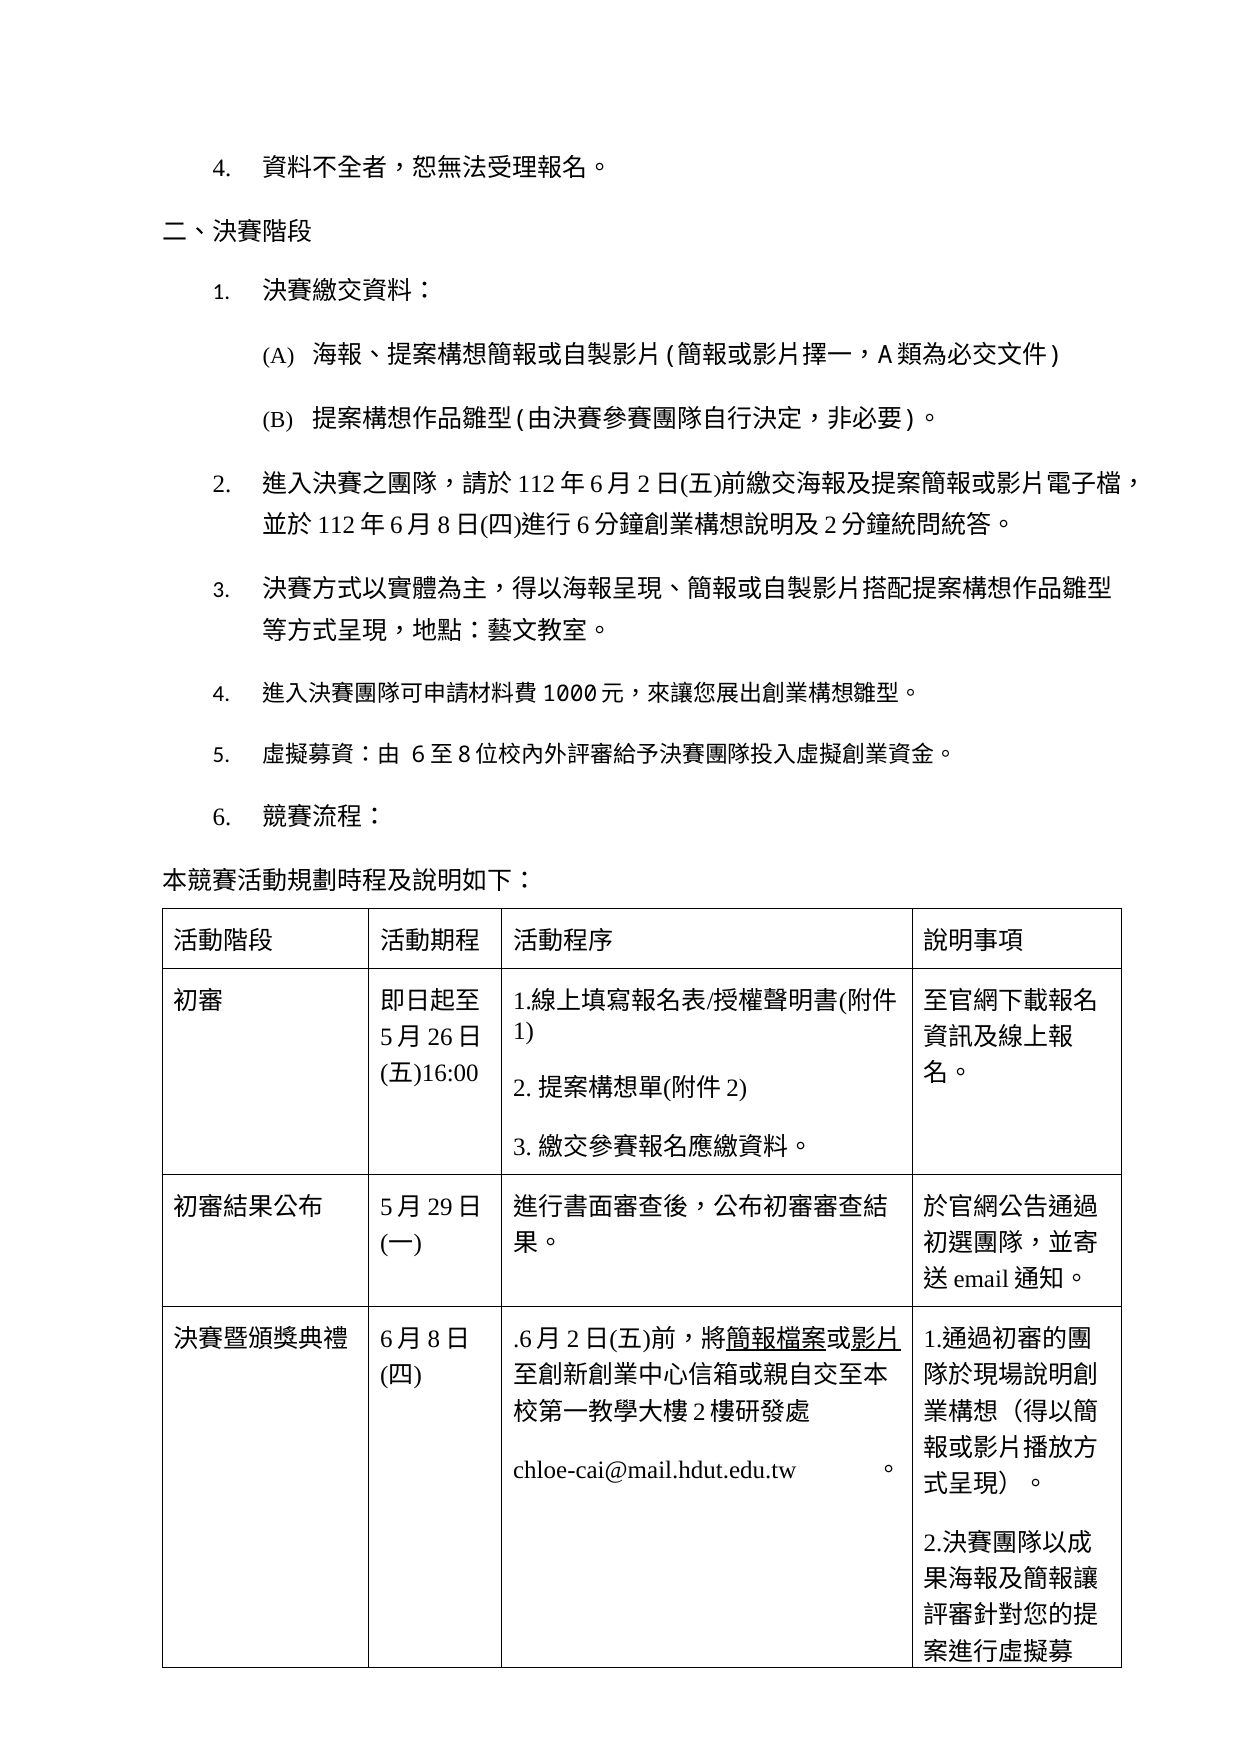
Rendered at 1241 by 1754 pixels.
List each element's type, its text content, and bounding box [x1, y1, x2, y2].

list 進入決賽之團隊，請於112年6月2日(五)前繳交海報及提案簡報或影片電子檔，並於112年6月8日(四)進行6分鐘創業構想說明及2分鐘統問統答。 [212, 463, 1122, 541]
text 二、決賽階段 [103, 212, 1122, 248]
table_cell 1.通過初審的團隊於現場說明創業構想（得以簡報或影片播放方式呈現）。 2.決賽團隊以成果海報及簡報讓評審針對您的提案進行虛擬募 [913, 1307, 1121, 1667]
table_cell 進行書面審查後，公布初審審查結果。 [502, 1175, 912, 1306]
table_header 活動程序 [502, 909, 912, 968]
list 虛擬募資：由 6至8位校內外評審給予決賽團隊投入虛擬創業資金。 [212, 736, 1122, 769]
table_cell 初審結果公布 [163, 1175, 368, 1306]
table_cell 至官網下載報名資訊及線上報名。 [913, 969, 1121, 1174]
list 提案構想作品雛型(由決賽參賽團隊自行決定，非必要)。 [262, 399, 1122, 435]
table_cell 6月8日(四) [369, 1307, 501, 1667]
table_cell 初審 [163, 969, 368, 1174]
list 決賽繳交資料： [212, 271, 1122, 307]
list 競賽流程： [212, 796, 1122, 833]
table_cell 1.線上填寫報名表/授權聲明書(附件1) 2. 提案構想單(附件2) 3. 繳交參賽報名應繳資料。 [502, 969, 912, 1174]
table_cell .6月2日(五)前，將簡報檔案或影片至創新創業中心信箱或親自交至本校第一教學大樓2樓研發處 chloe-cai@mail.hdut.edu.tw。 [502, 1307, 912, 1667]
table_cell 決賽暨頒獎典禮 [163, 1307, 368, 1667]
table_header 活動期程 [369, 909, 501, 968]
list 資料不全者，恕無法受理報名。 [212, 148, 1122, 184]
list 決賽方式以實體為主，得以海報呈現、簡報或自製影片搭配提案構想作品雛型等方式呈現，地點：藝文教室。 [212, 569, 1122, 647]
text 本競賽活動規劃時程及說明如下： [162, 861, 1122, 897]
table_header 說明事項 [913, 909, 1121, 968]
list 進入決賽團隊可申請材料費1000元，來讓您展出創業構想雛型。 [212, 675, 1122, 708]
table_cell 5月29日(一) [369, 1175, 501, 1306]
table_cell 於官網公告通過初選團隊，並寄送email通知。 [913, 1175, 1121, 1306]
list 海報、提案構想簡報或自製影片(簡報或影片擇一，A類為必交文件) [262, 335, 1122, 371]
table_header 活動階段 [163, 909, 368, 968]
table_cell 即日起至5月26日(五)16:00 [369, 969, 501, 1174]
